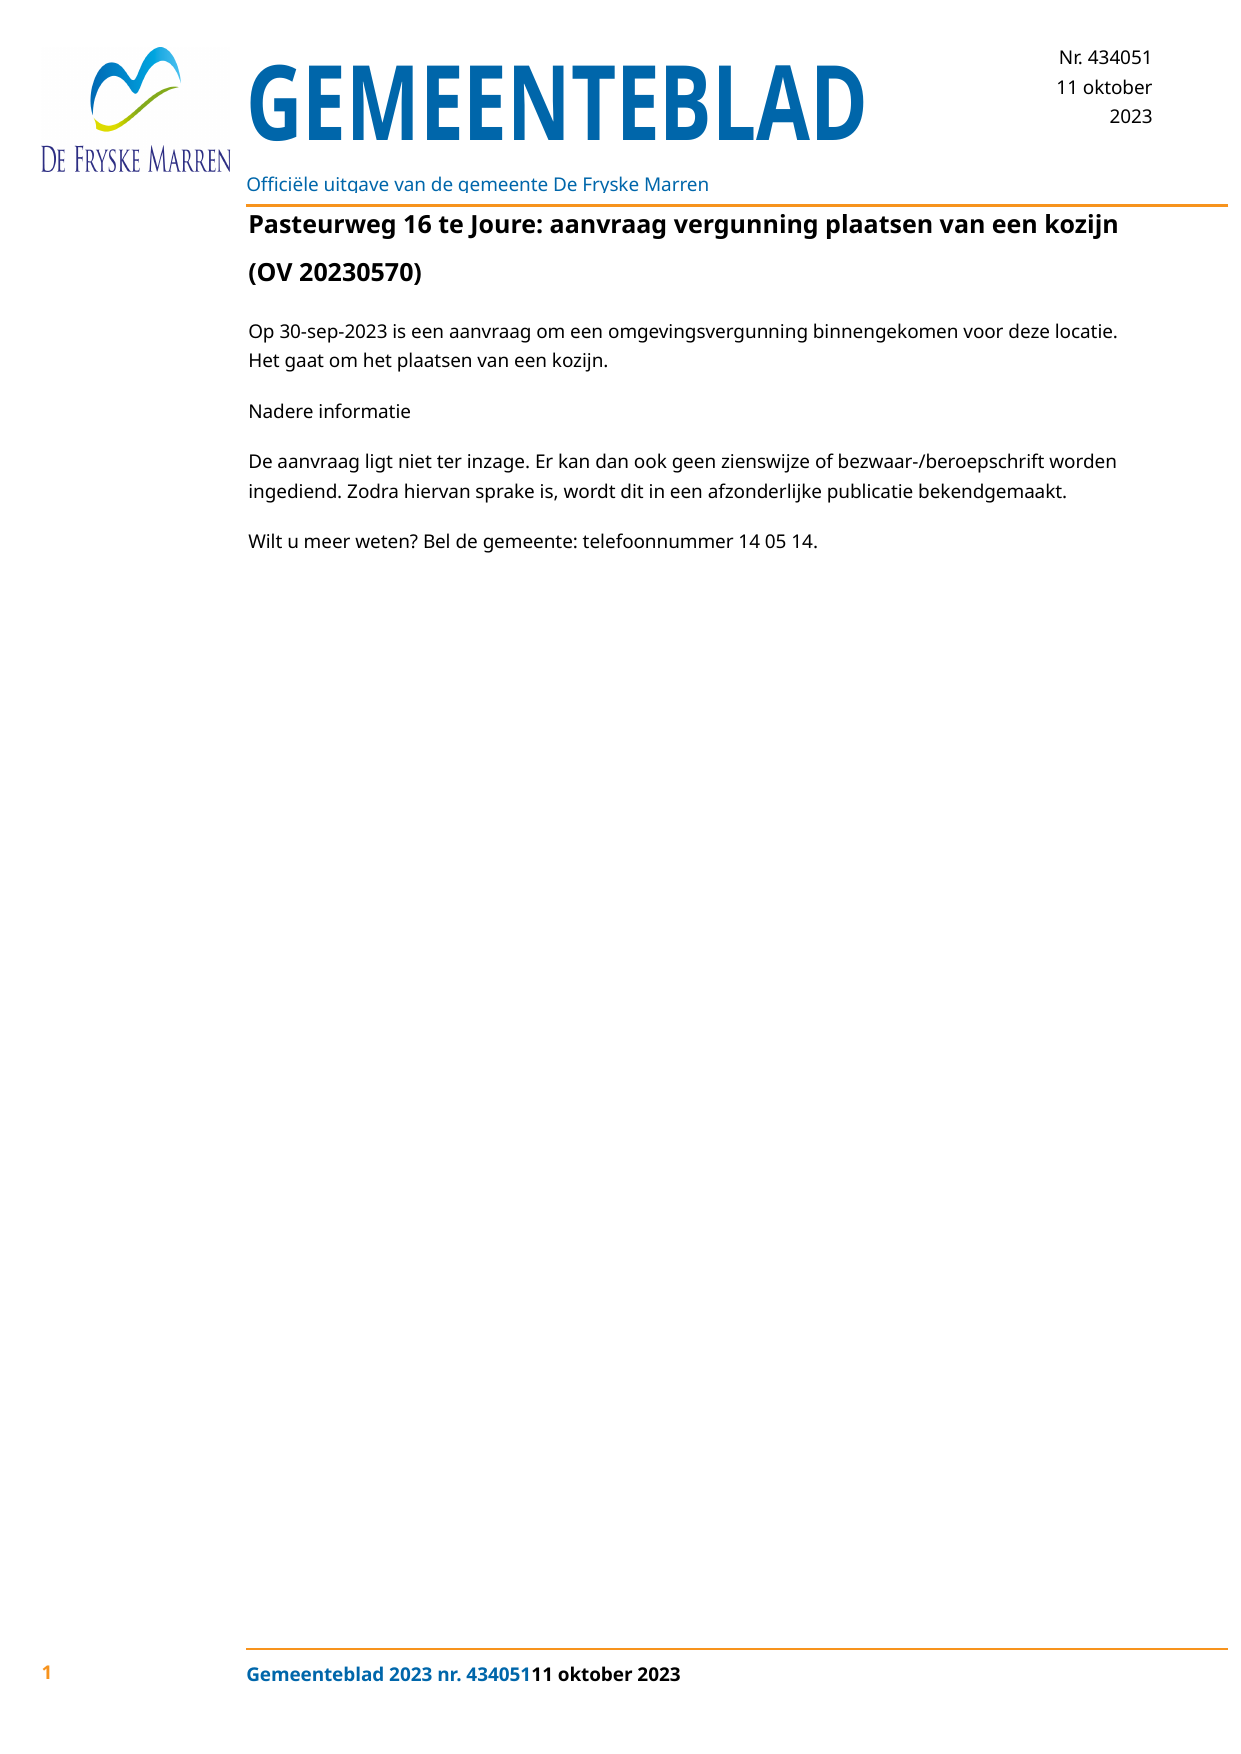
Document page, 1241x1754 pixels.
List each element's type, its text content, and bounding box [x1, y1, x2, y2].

text Nadere informatie [248, 398, 1152, 424]
picture [41, 47, 231, 172]
text Wilt u meer weten? Bel de gemeente: telefoonnummer 14 05 14. [248, 528, 1152, 554]
text De aanvraag ligt niet ter inzage. Er kan dan ook geen zienswijze of bezwaar-/beroepschrift worden ingediend. Zodra hiervan sprake is, wordt dit in een afzonderlijke publicatie bekendgemaakt. [248, 448, 1152, 504]
text Op 30-sep-2023 is een aanvraag om een omgevingsvergunning binnengekomen voor deze locatie. Het gaat om het plaatsen van een kozijn. [248, 318, 1152, 373]
text Pasteurweg 16 te Joure: aanvraag vergunning plaatsen van een kozijn (OV 20230570) [248, 207, 1152, 288]
